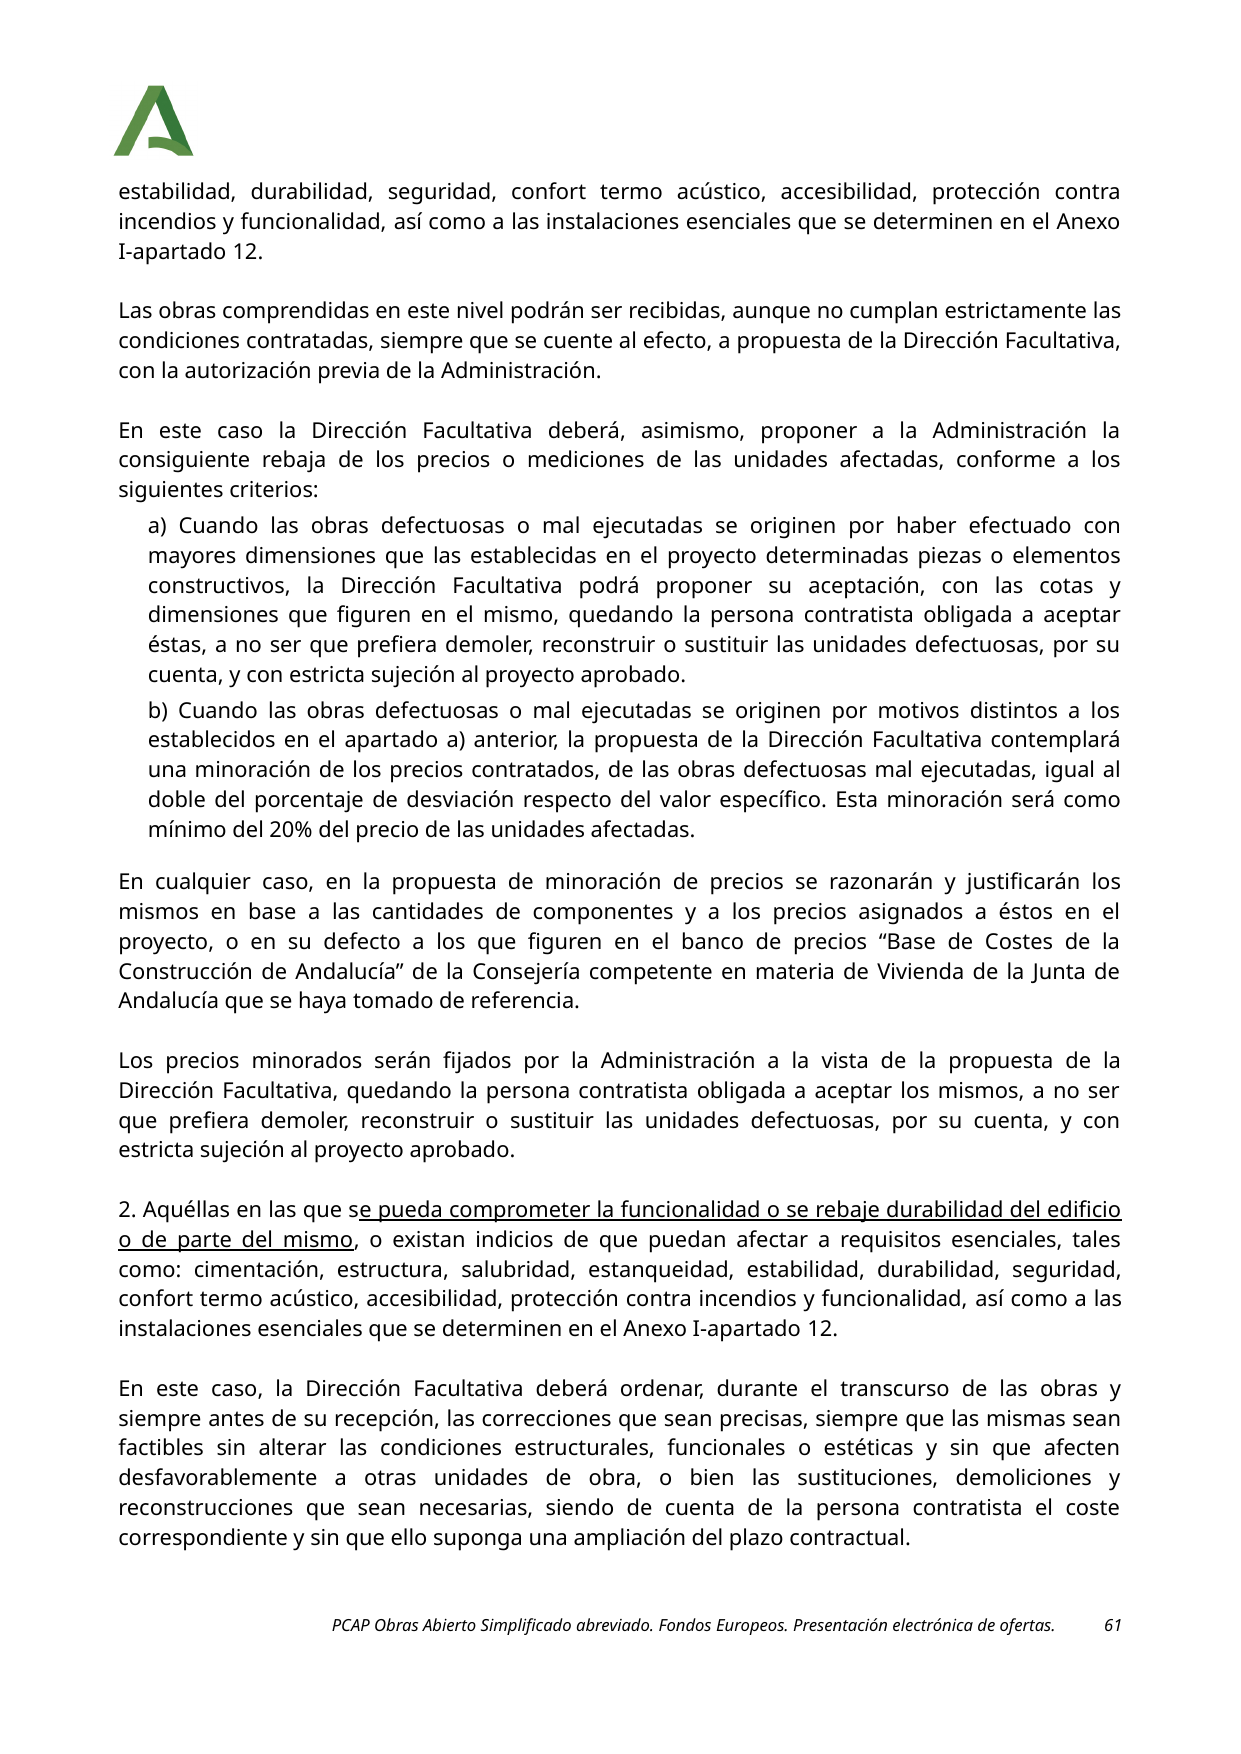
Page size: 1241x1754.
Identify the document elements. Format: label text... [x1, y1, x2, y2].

text En este caso la Dirección Facultativa deberá, asimismo, proponer a la Administración la consiguiente rebaja de los precios o mediciones de las unidades afectadas, conforme a los siguientes criterios: [118, 415, 1122, 504]
text b) Cuando las obras defectuosas o mal ejecutadas se originen por motivos distintos a los establecidos en el apartado a) anterior, la propuesta de la Dirección Facultativa contemplará una minoración de los precios contratados, de las obras defectuosas mal ejecutadas, igual al doble del porcentaje de desviación respecto del valor específico. Esta minoración será como mínimo del 20% del precio de las unidades afectadas. [148, 695, 1122, 844]
text En cualquier caso, en la propuesta de minoración de precios se razonarán y justificarán los mismos en base a las cantidades de componentes y a los precios asignados a éstos en el proyecto, o en su defecto a los que figuren en el banco de precios “Base de Costes de la Construcción de Andalucía” de la Consejería competente en materia de Vivienda de la Junta de Andalucía que se haya tomado de referencia. [118, 866, 1122, 1015]
picture [109, 81, 198, 160]
text a) Cuando las obras defectuosas o mal ejecutadas se originen por haber efectuado con mayores dimensiones que las establecidas en el proyecto determinadas piezas o elementos constructivos, la Dirección Facultativa podrá proponer su aceptación, con las cotas y dimensiones que figuren en el mismo, quedando la persona contratista obligada a aceptar éstas, a no ser que prefiera demoler, reconstruir o sustituir las unidades defectuosas, por su cuenta, y con estricta sujeción al proyecto aprobado. [148, 510, 1122, 689]
text 2. Aquéllas en las que se pueda comprometer la funcionalidad o se rebaje durabilidad del edificio o de parte del mismo, o existan indicios de que puedan afectar a requisitos esenciales, tales como: cimentación, estructura, salubridad, estanqueidad, estabilidad, durabilidad, seguridad, confort termo acústico, accesibilidad, protección contra incendios y funcionalidad, así como a las instalaciones esenciales que se determinen en el Anexo I-apartado 12. [118, 1194, 1122, 1343]
text En este caso, la Dirección Facultativa deberá ordenar, durante el transcurso de las obras y siempre antes de su recepción, las correcciones que sean precisas, siempre que las mismas sean factibles sin alterar las condiciones estructurales, funcionales o estéticas y sin que afecten desfavorablemente a otras unidades de obra, o bien las sustituciones, demoliciones y reconstrucciones que sean necesarias, siendo de cuenta de la persona contratista el coste correspondiente y sin que ello suponga una ampliación del plazo contractual. [118, 1373, 1122, 1552]
text Los precios minorados serán fijados por la Administración a la vista de la propuesta de la Dirección Facultativa, quedando la persona contratista obligada a aceptar los mismos, a no ser que prefiera demoler, reconstruir o sustituir las unidades defectuosas, por su cuenta, y con estricta sujeción al proyecto aprobado. [118, 1045, 1122, 1164]
text Las obras comprendidas en este nivel podrán ser recibidas, aunque no cumplan estrictamente las condiciones contratadas, siempre que se cuente al efecto, a propuesta de la Dirección Facultativa, con la autorización previa de la Administración. [118, 296, 1122, 385]
text estabilidad, durabilidad, seguridad, confort termo acústico, accesibilidad, protección contra incendios y funcionalidad, así como a las instalaciones esenciales que se determinen en el Anexo I-apartado 12. [118, 176, 1122, 266]
